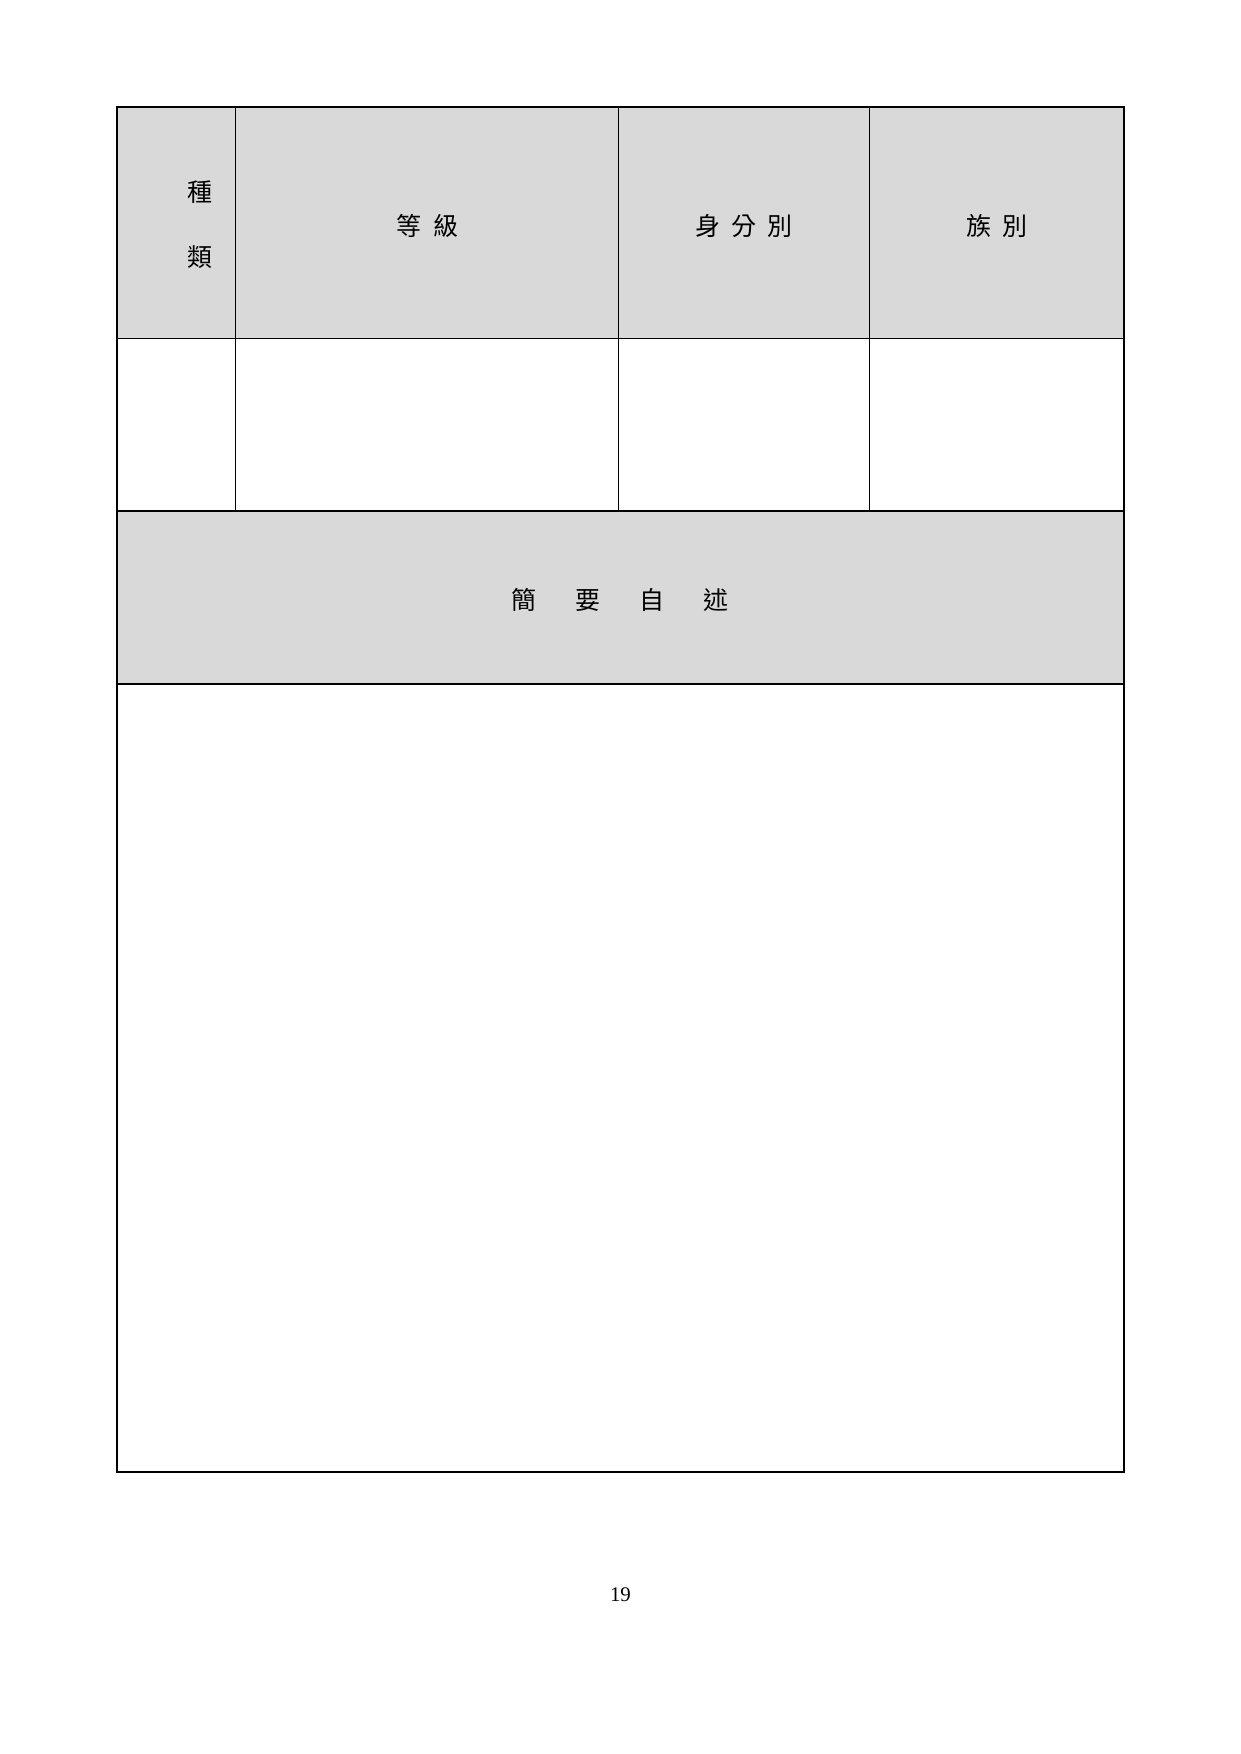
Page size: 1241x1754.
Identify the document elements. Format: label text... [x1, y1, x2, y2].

table_cell 族 別 [870, 108, 1123, 338]
table_cell [118, 339, 235, 510]
table_cell [619, 339, 869, 510]
table_cell [870, 339, 1123, 510]
table_cell 種 類 [118, 108, 235, 338]
table_cell 簡 要 自 述 [118, 512, 1123, 683]
table_cell [118, 685, 1123, 1471]
table_cell [236, 339, 618, 510]
table_cell 身 分 別 [619, 108, 869, 338]
table_cell 等 級 [236, 108, 618, 338]
